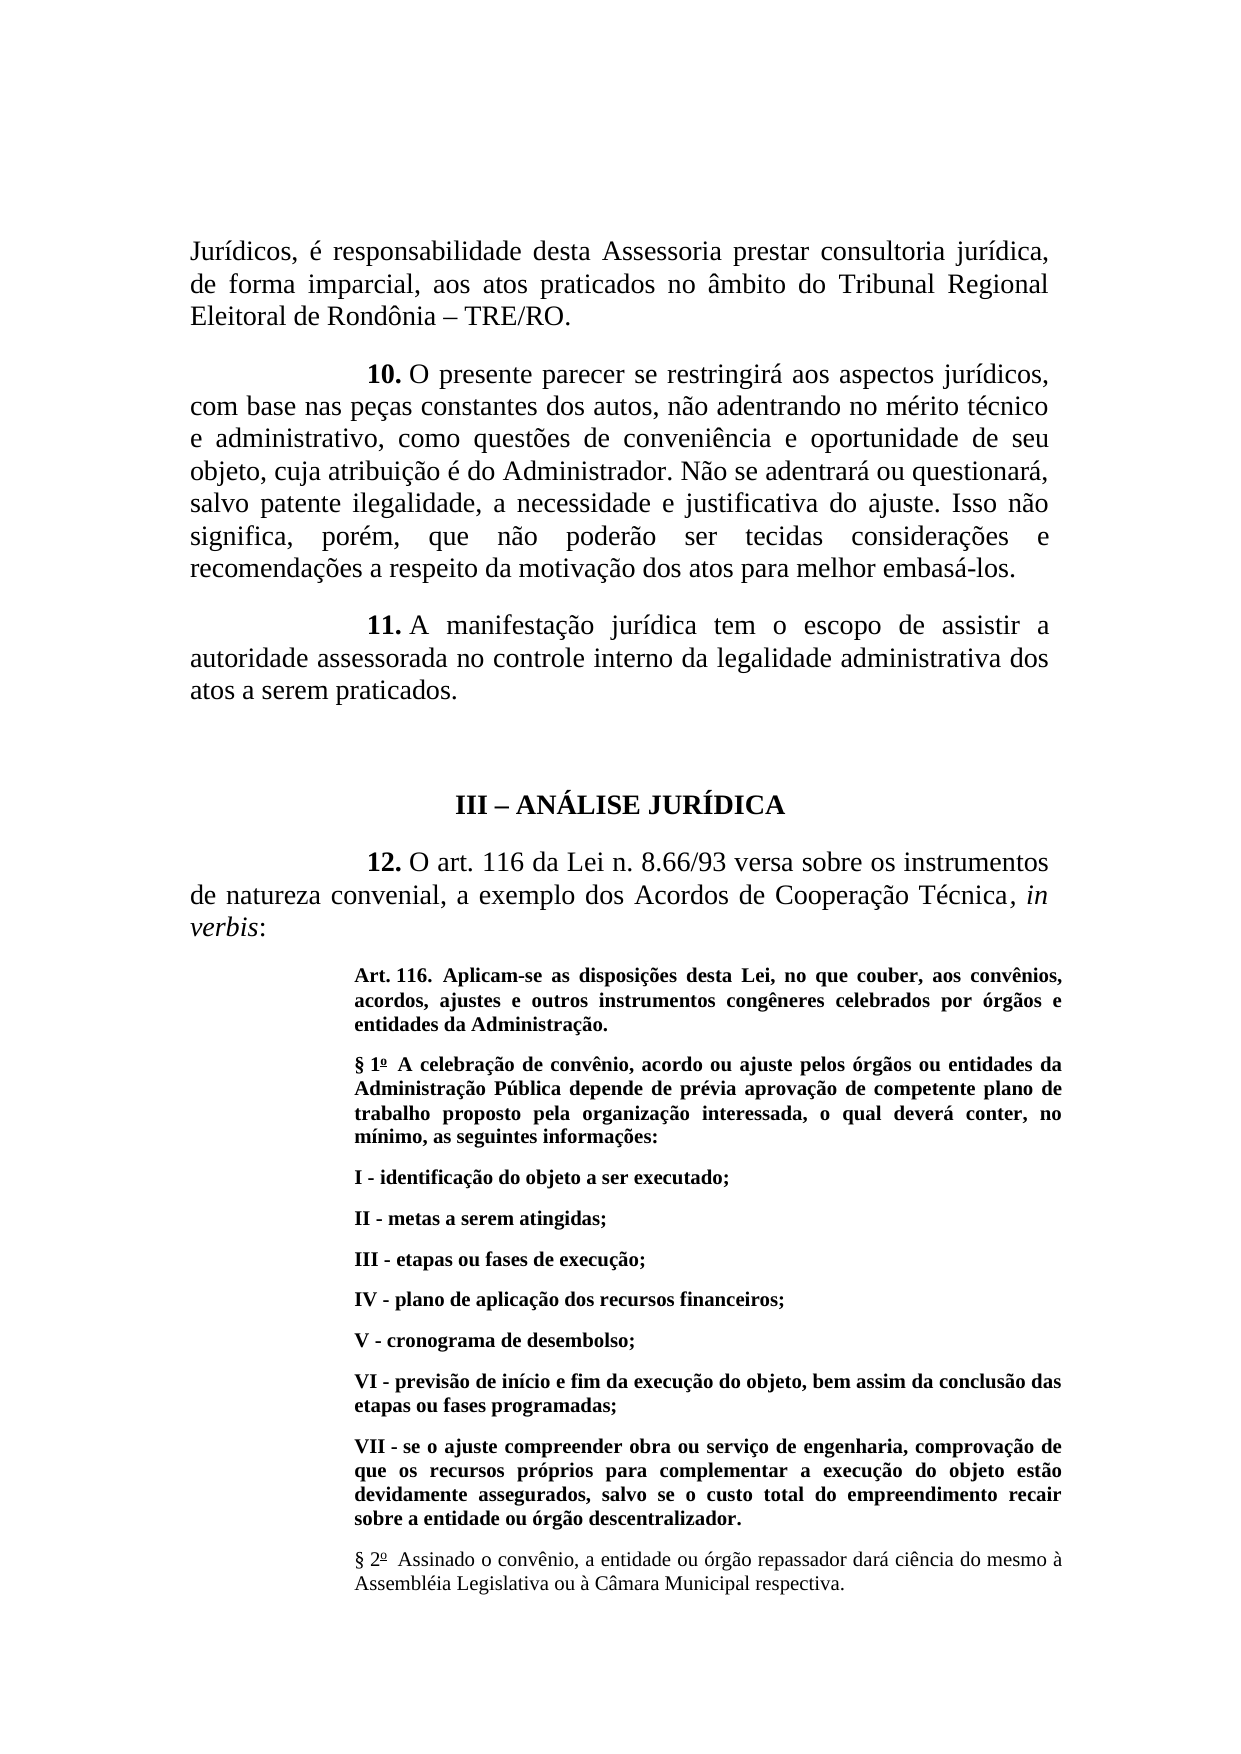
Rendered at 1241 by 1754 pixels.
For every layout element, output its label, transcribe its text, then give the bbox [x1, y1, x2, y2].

text V - cronograma de desembolso; [354, 1328, 1063, 1352]
text III - etapas ou fases de execução; [354, 1247, 1063, 1271]
text III – ANÁLISE JURÍDICA [190, 788, 1051, 820]
text II - metas a serem atingidas; [354, 1206, 1063, 1230]
text I - identificação do objeto a ser executado; [354, 1165, 1063, 1189]
text VI - previsão de início e fim da execução do objeto, bem assim da conclusão das etapas ou fases programadas; [354, 1369, 1063, 1417]
text IV - plano de aplicação dos recursos financeiros; [354, 1287, 1063, 1311]
text § 2o Assinado o convênio, a entidade ou órgão repassador dará ciência do mesmo à Assembléia Legislativa ou à Câmara Municipal respectiva. [354, 1547, 1063, 1595]
text Art. 116. Aplicam-se as disposições desta Lei, no que couber, aos convênios, acordos, ajustes e outros instrumentos congêneres celebrados por órgãos e entidades da Administração. [354, 963, 1063, 1036]
text 11. A manifestação jurídica tem o escopo de assistir a autoridade assessorada no controle interno da legalidade administrativa dos atos a serem praticados. [190, 608, 1051, 706]
text § 1o A celebração de convênio, acordo ou ajuste pelos órgãos ou entidades da Administração Pública depende de prévia aprovação de competente plano de trabalho proposto pela organização interessada, o qual deverá conter, no mínimo, as seguintes informações: [354, 1052, 1063, 1148]
text 12. O art. 116 da Lei n. 8.66/93 versa sobre os instrumentos de natureza convenial, a exemplo dos Acordos de Cooperação Técnica, in verbis: [190, 845, 1051, 943]
text VII - se o ajuste compreender obra ou serviço de engenharia, comprovação de que os recursos próprios para complementar a execução do objeto estão devidamente assegurados, salvo se o custo total do empreendimento recair sobre a entidade ou órgão descentralizador. [354, 1434, 1063, 1530]
text 10. O presente parecer se restringirá aos aspectos jurídicos, com base nas peças constantes dos autos, não adentrando no mérito técnico e administrativo, como questões de conveniência e oportunidade de seu objeto, cuja atribuição é do Administrador. Não se adentrará ou questionará, salvo patente ilegalidade, a necessidade e justificativa do ajuste. Isso não significa, porém, que não poderão ser tecidas considerações e recomendações a respeito da motivação dos atos para melhor embasá-los. [190, 357, 1051, 583]
text Jurídicos, é responsabilidade desta Assessoria prestar consultoria jurídica, de forma imparcial, aos atos praticados no âmbito do Tribunal Regional Eleitoral de Rondônia – TRE/RO. [190, 234, 1051, 332]
